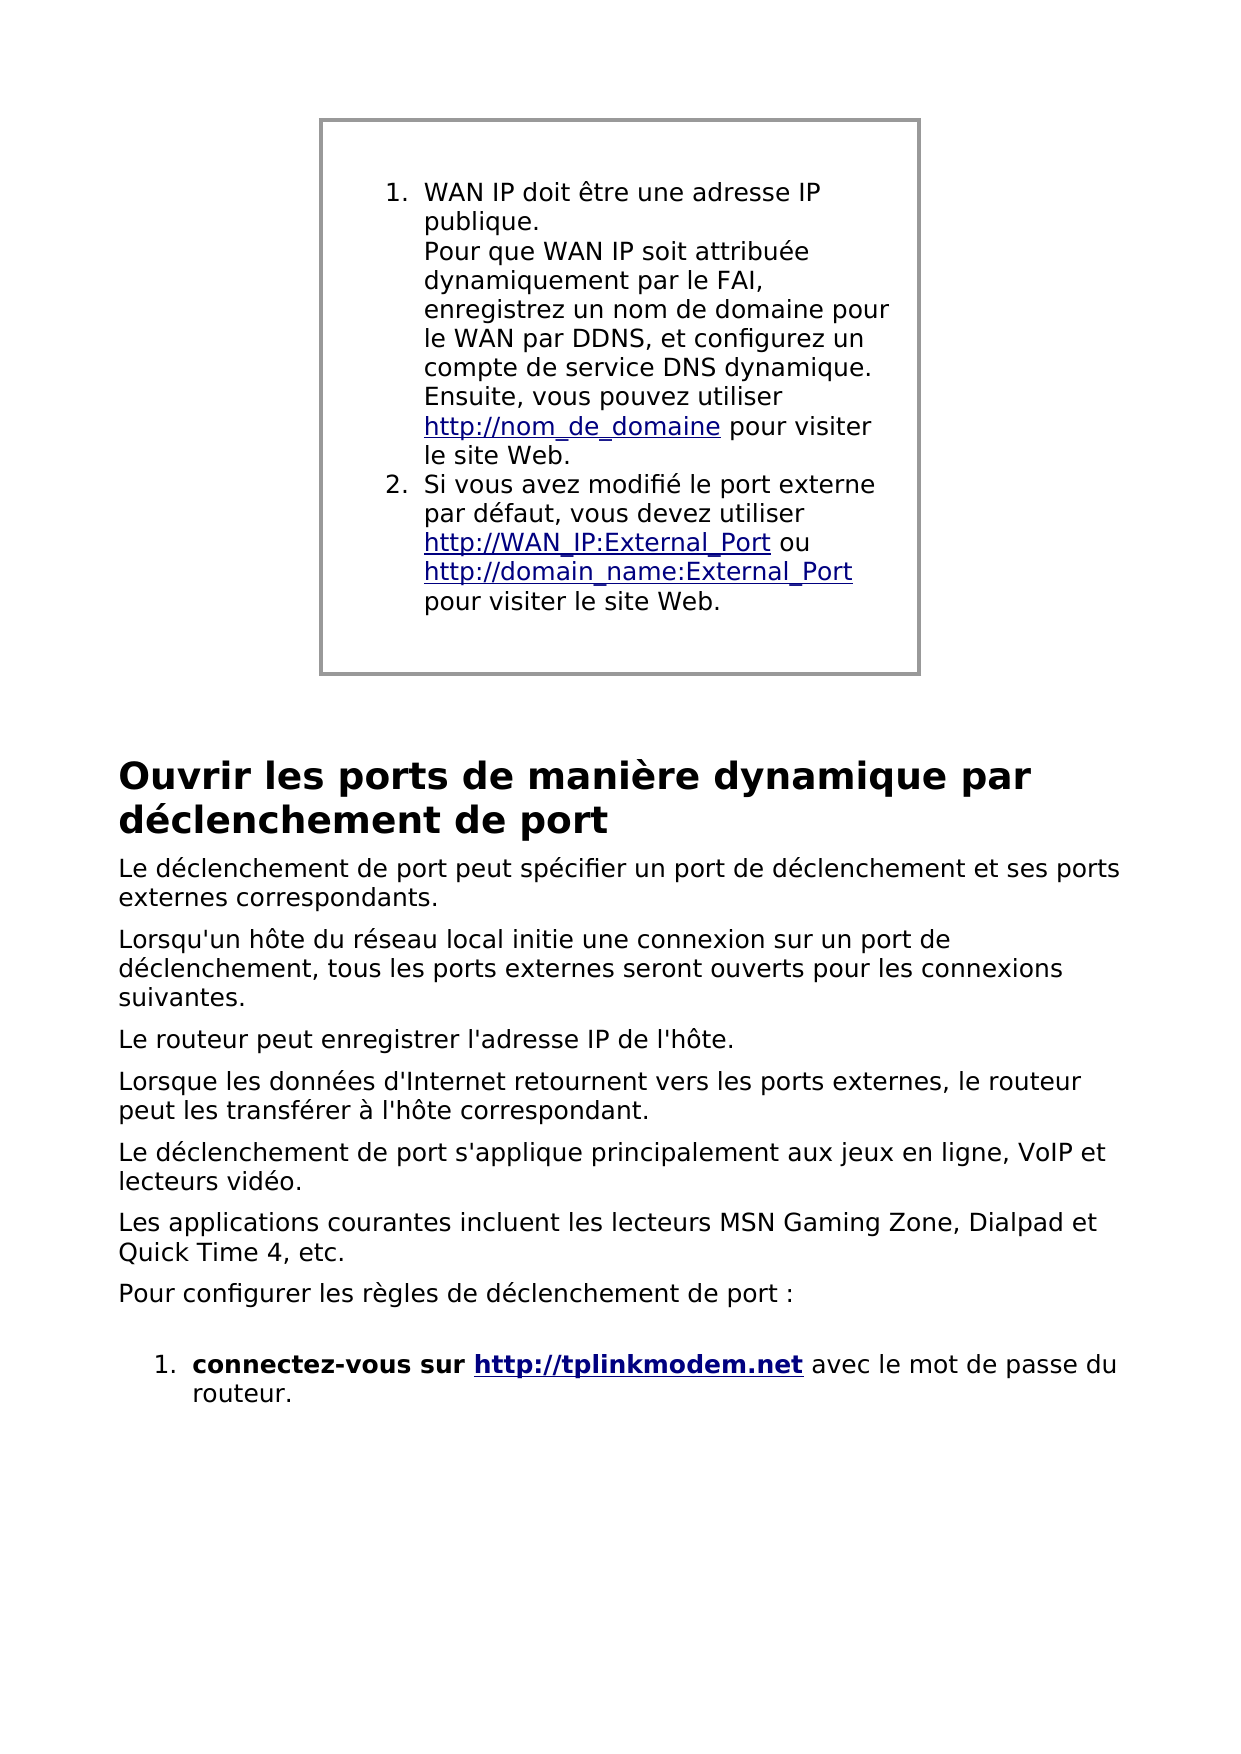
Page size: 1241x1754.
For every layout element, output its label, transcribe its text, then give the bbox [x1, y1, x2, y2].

text Lorsqu'un hôte du réseau local initie une connexion sur un port de déclenchement, tous les ports externes seront ouverts pour les connexions suivantes. [118, 925, 1122, 1013]
text Le déclenchement de port peut spécifier un port de déclenchement et ses ports externes correspondants. [118, 854, 1122, 913]
text Les applications courantes incluent les lecteurs MSN Gaming Zone, Dialpad et Quick Time 4, etc. [118, 1208, 1122, 1267]
text Le déclenchement de port s'applique principalement aux jeux en ligne, VoIP et lecteurs vidéo. [118, 1138, 1122, 1196]
text Pour configurer les règles de déclenchement de port : [118, 1279, 1122, 1308]
text Le routeur peut enregistrer l'adresse IP de l'hôte. [118, 1025, 1122, 1054]
table_header WAN IP doit être une adresse IP publique. Pour que WAN IP soit attribuée dynamiquement par le FAI, enregistrez un nom de domaine pour le WAN par DDNS, et configurez un compte de service DNS dynamique. Ensuite, vous pouvez utiliser http://nom_de_domaine pour visiter le site Web. Si vous avez modifié le port externe par défaut, vous devez utiliser http://WAN_IP:External_Port ou http://domain_name:External_Port pour visiter le site Web. [332, 131, 908, 663]
text Lorsque les données d'Internet retournent vers les ports externes, le routeur peut les transférer à l'hôte correspondant. [118, 1067, 1122, 1125]
list connectez-vous sur http://tplinkmodem.net avec le mot de passe du routeur. [177, 1351, 1122, 1409]
subtitle Ouvrir les ports de manière dynamique par déclenchement de port [118, 754, 1122, 842]
